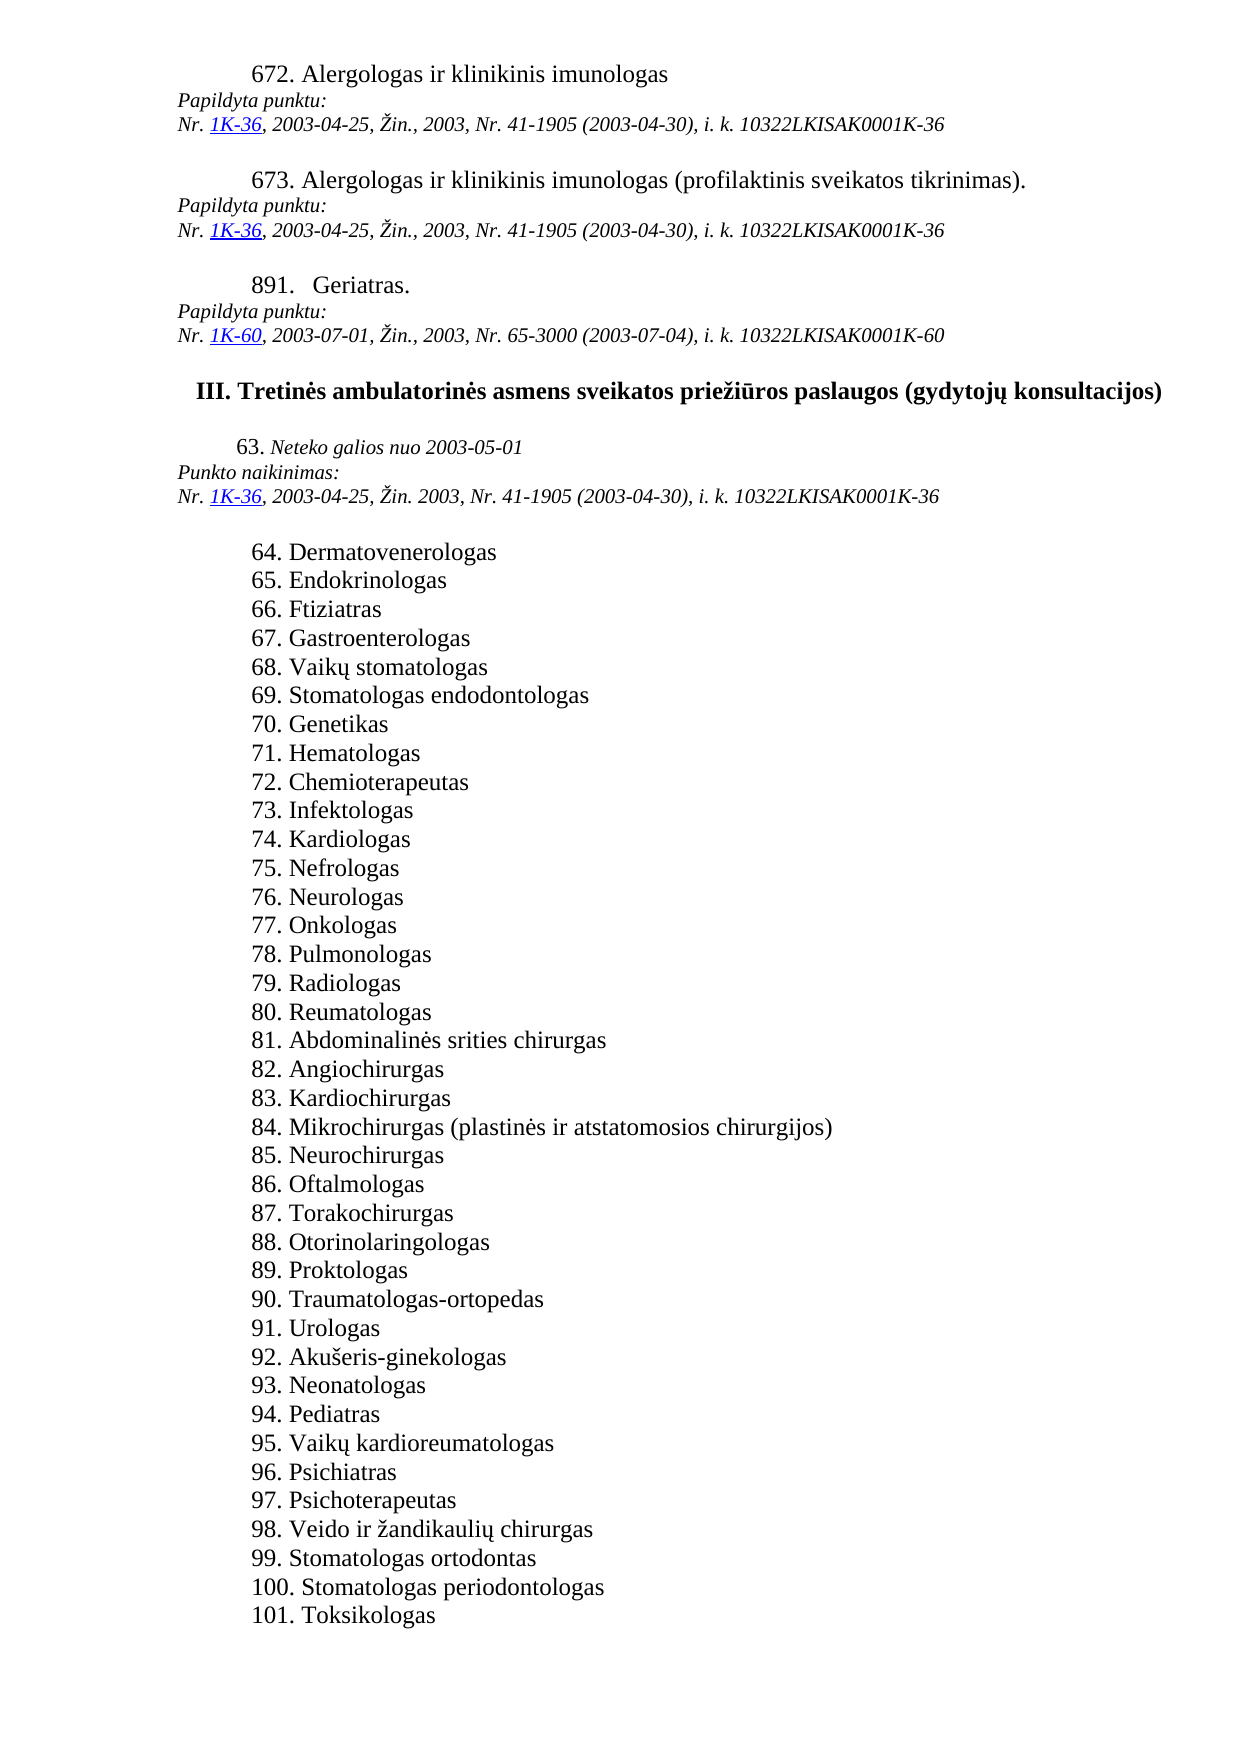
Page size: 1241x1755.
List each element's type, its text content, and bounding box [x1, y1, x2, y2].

text 83. Kardiochirurgas [177, 1083, 1181, 1112]
text 75. Nefrologas [177, 853, 1181, 882]
text 99. Stomatologas ortodontas [177, 1543, 1181, 1572]
text Papildyta punktu: [177, 193, 1181, 217]
text 891. Geriatras. [177, 270, 1181, 299]
text 76. Neurologas [177, 882, 1181, 910]
text 91. Urologas [177, 1313, 1181, 1342]
text 66. Ftiziatras [177, 594, 1181, 623]
text 80. Reumatologas [177, 997, 1181, 1025]
text 96. Psichiatras [177, 1457, 1181, 1485]
text 92. Akušeris-ginekologas [177, 1342, 1181, 1370]
text 71. Hematologas [177, 738, 1181, 767]
text 69. Stomatologas endodontologas [177, 680, 1181, 709]
text Punkto naikinimas: [177, 460, 1181, 484]
text Papildyta punktu: [177, 88, 1181, 112]
text 94. Pediatras [177, 1399, 1181, 1428]
text 84. Mikrochirurgas (plastinės ir atstatomosios chirurgijos) [177, 1112, 1181, 1140]
text 73. Infektologas [177, 795, 1181, 824]
text 77. Onkologas [177, 910, 1181, 939]
text 100. Stomatologas periodontologas [177, 1572, 1181, 1600]
text 68. Vaikų stomatologas [177, 652, 1181, 680]
text Nr. 1K-36, 2003-04-25, Žin., 2003, Nr. 41-1905 (2003-04-30), i. k. 10322LKISAK0001K-36 [177, 217, 1181, 242]
text 88. Otorinolaringologas [177, 1227, 1181, 1255]
text 65. Endokrinologas [177, 565, 1181, 594]
text 89. Proktologas [177, 1255, 1181, 1284]
text 98. Veido ir žandikaulių chirurgas [177, 1514, 1181, 1543]
text 87. Torakochirurgas [177, 1198, 1181, 1227]
text 82. Angiochirurgas [177, 1054, 1181, 1083]
text 95. Vaikų kardioreumatologas [177, 1428, 1181, 1457]
text 64. Dermatovenerologas [177, 537, 1181, 565]
text Nr. 1K-36, 2003-04-25, Žin. 2003, Nr. 41-1905 (2003-04-30), i. k. 10322LKISAK0001K-36 [177, 484, 1181, 508]
text Nr. 1K-60, 2003-07-01, Žin., 2003, Nr. 65-3000 (2003-07-04), i. k. 10322LKISAK0001K-60 [177, 323, 1181, 347]
text 78. Pulmonologas [177, 939, 1181, 968]
text 90. Traumatologas-ortopedas [177, 1284, 1181, 1313]
text 672. Alergologas ir klinikinis imunologas [177, 59, 1181, 88]
text 63. Neteko galios nuo 2003-05-01 [177, 433, 1181, 460]
text Nr. 1K-36, 2003-04-25, Žin., 2003, Nr. 41-1905 (2003-04-30), i. k. 10322LKISAK0001K-36 [177, 112, 1181, 136]
text 673. Alergologas ir klinikinis imunologas (profilaktinis sveikatos tikrinimas). [177, 165, 1181, 193]
text 72. Chemioterapeutas [177, 767, 1181, 795]
text 67. Gastroenterologas [177, 623, 1181, 652]
text 86. Oftalmologas [177, 1169, 1181, 1198]
text 74. Kardiologas [177, 824, 1181, 853]
text 93. Neonatologas [177, 1370, 1181, 1399]
text 79. Radiologas [177, 968, 1181, 997]
text 97. Psichoterapeutas [177, 1485, 1181, 1514]
text 70. Genetikas [177, 709, 1181, 738]
text 101. Toksikologas [177, 1600, 1181, 1629]
text Papildyta punktu: [177, 299, 1181, 323]
text III. Tretinės ambulatorinės asmens sveikatos priežiūros paslaugos (gydytojų konsultacijos) [177, 376, 1181, 405]
text 81. Abdominalinės srities chirurgas [177, 1025, 1181, 1054]
text 85. Neurochirurgas [177, 1140, 1181, 1169]
